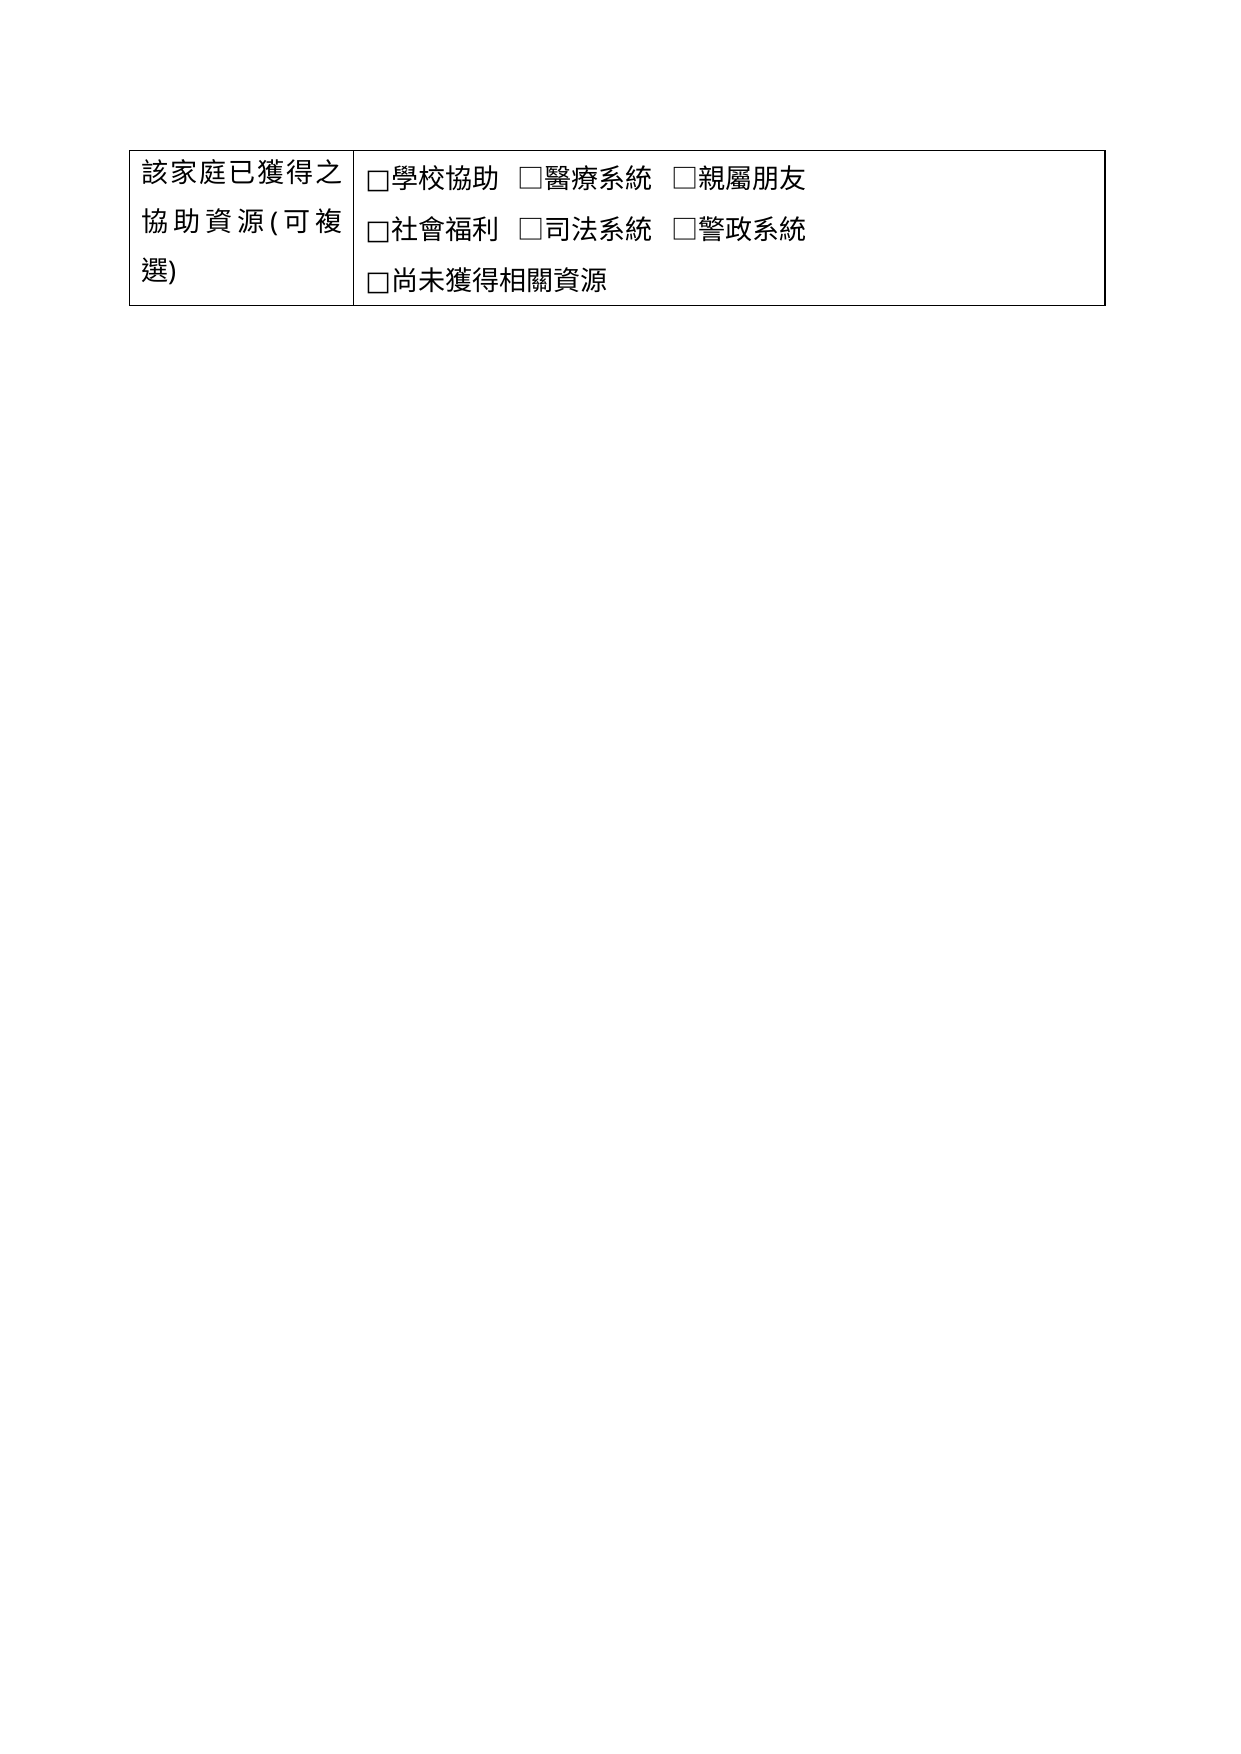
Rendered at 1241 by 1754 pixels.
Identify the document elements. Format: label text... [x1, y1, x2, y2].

table_cell □學校協助 □醫療系統 □親屬朋友 □社會福利 □司法系統 □警政系統 □尚未獲得相關資源 [354, 151, 1104, 304]
table_cell 該家庭已獲得之協助資源(可複選) [130, 151, 353, 304]
